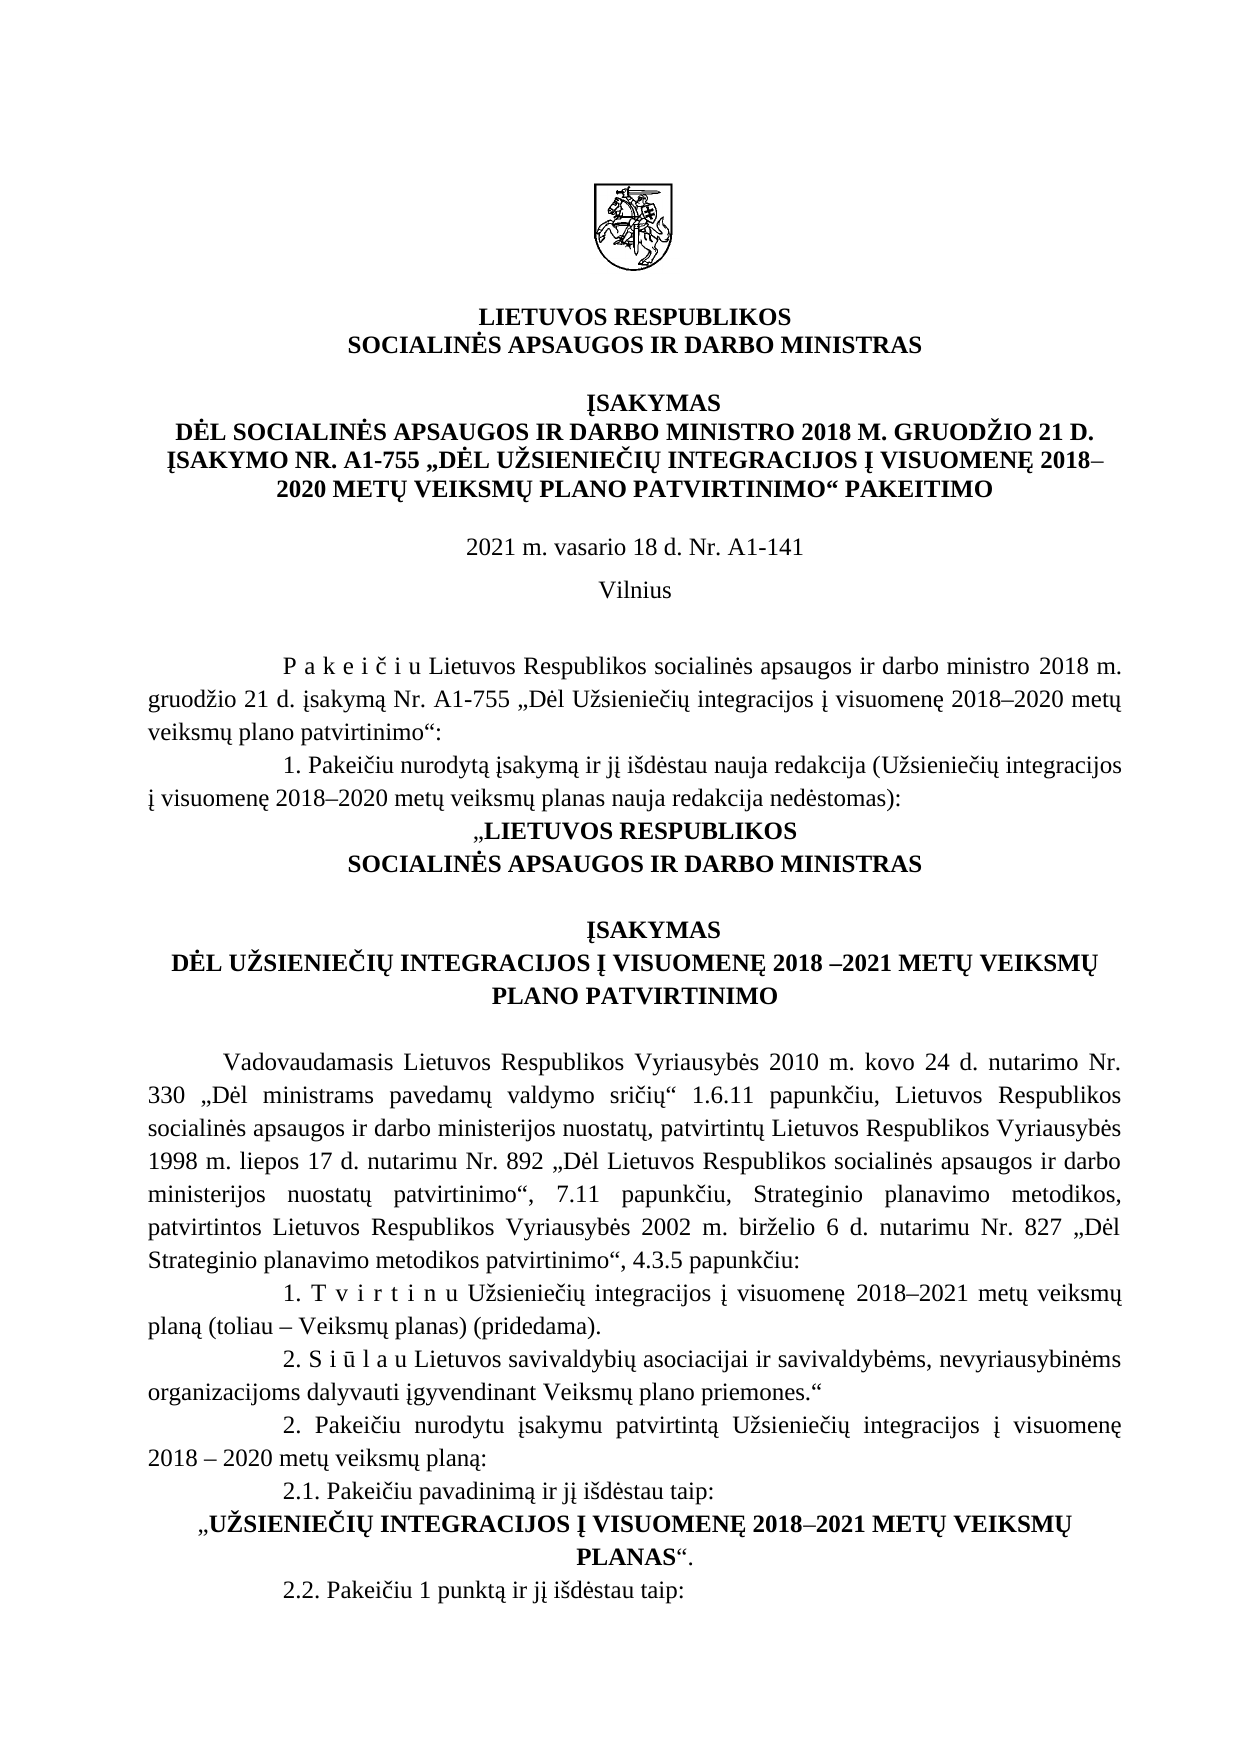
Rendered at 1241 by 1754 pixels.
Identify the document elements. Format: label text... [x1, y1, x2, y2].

text 1. T v i r t i n u Užsieniečių integracijos į visuomenę 2018–2021 metų veiksmų planą (toliau – Veiksmų planas) (pridedama). [148, 1278, 1122, 1340]
text 2. S i ū l a u Lietuvos savivaldybių asociacijai ir savivaldybėms, nevyriausybinėms organizacijoms dalyvauti įgyvendinant Veiksmų plano priemones.“ [148, 1344, 1122, 1406]
text ĮSAKYMAS [148, 388, 1122, 417]
text P a k e i č i u Lietuvos Respublikos socialinės apsaugos ir darbo ministro 2018 m. gruodžio 21 d. įsakymą Nr. A1-755 „Dėl Užsieniečių integracijos į visuomenę 2018–2020 metų veiksmų plano patvirtinimo“: [148, 651, 1122, 746]
text Vilnius [148, 575, 1122, 603]
text 2021 m. vasario 18 d. Nr. A1-141 [148, 532, 1122, 560]
text SOCIALINĖS APSAUGOS IR DARBO MINISTRAS [148, 330, 1122, 359]
text Vadovaudamasis Lietuvos Respublikos Vyriausybės 2010 m. kovo 24 d. nutarimo Nr. 330 „Dėl ministrams pavedamų valdymo sričių“ 1.6.11 papunkčiu, Lietuvos Respublikos socialinės apsaugos ir darbo ministerijos nuostatų, patvirtintų Lietuvos Respublikos Vyriausybės 1998 m. liepos 17 d. nutarimu Nr. 892 „Dėl Lietuvos Respublikos socialinės apsaugos ir darbo ministerijos nuostatų patvirtinimo“, 7.11 papunkčiu, Strateginio planavimo metodikos, patvirtintos Lietuvos Respublikos Vyriausybės 2002 m. birželio 6 d. nutarimu Nr. 827 „Dėl Strateginio planavimo metodikos patvirtinimo“, 4.3.5 papunkčiu: [148, 1047, 1122, 1274]
text 2.1. Pakeičiu pavadinimą ir jį išdėstau taip: [148, 1476, 1122, 1505]
text ĮSAKYMAS [148, 915, 1122, 944]
text 1. Pakeičiu nurodytą įsakymą ir jį išdėstau nauja redakcija (Užsieniečių integracijos į visuomenę 2018–2020 metų veiksmų planas nauja redakcija nedėstomas): [148, 750, 1122, 812]
text „LIETUVOS RESPUBLIKOS [148, 816, 1122, 845]
text LIETUVOS RESPUBLIKOS [148, 302, 1122, 330]
text SOCIALINĖS APSAUGOS IR DARBO MINISTRAS [148, 849, 1122, 878]
text DĖL UŽSIENIEČIŲ INTEGRACIJOS Į VISUOMENĘ 2018 –2021 METŲ VEIKSMŲ PLANO PATVIRTINIMO [148, 948, 1122, 1010]
text DĖL SOCIALINĖS APSAUGOS IR DARBO MINISTRO 2018 M. GRUODŽIO 21 D. ĮSAKYMO NR. A1-755 „DĖL UŽSIENIEČIŲ INTEGRACIJOS Į VISUOMENĘ 2018–2020 METŲ VEIKSMŲ PLANO PATVIRTINIMO“ PAKEITIMO [148, 417, 1122, 503]
text 2. Pakeičiu nurodytu įsakymu patvirtintą Užsieniečių integracijos į visuomenę 2018 – 2020 metų veiksmų planą: [148, 1410, 1122, 1472]
text „UŽSIENIEČIŲ INTEGRACIJOS Į VISUOMENĘ 2018–2021 METŲ VEIKSMŲ PLANAS“. [148, 1509, 1122, 1571]
text 2.2. Pakeičiu 1 punktą ir jį išdėstau taip: [148, 1575, 1122, 1604]
